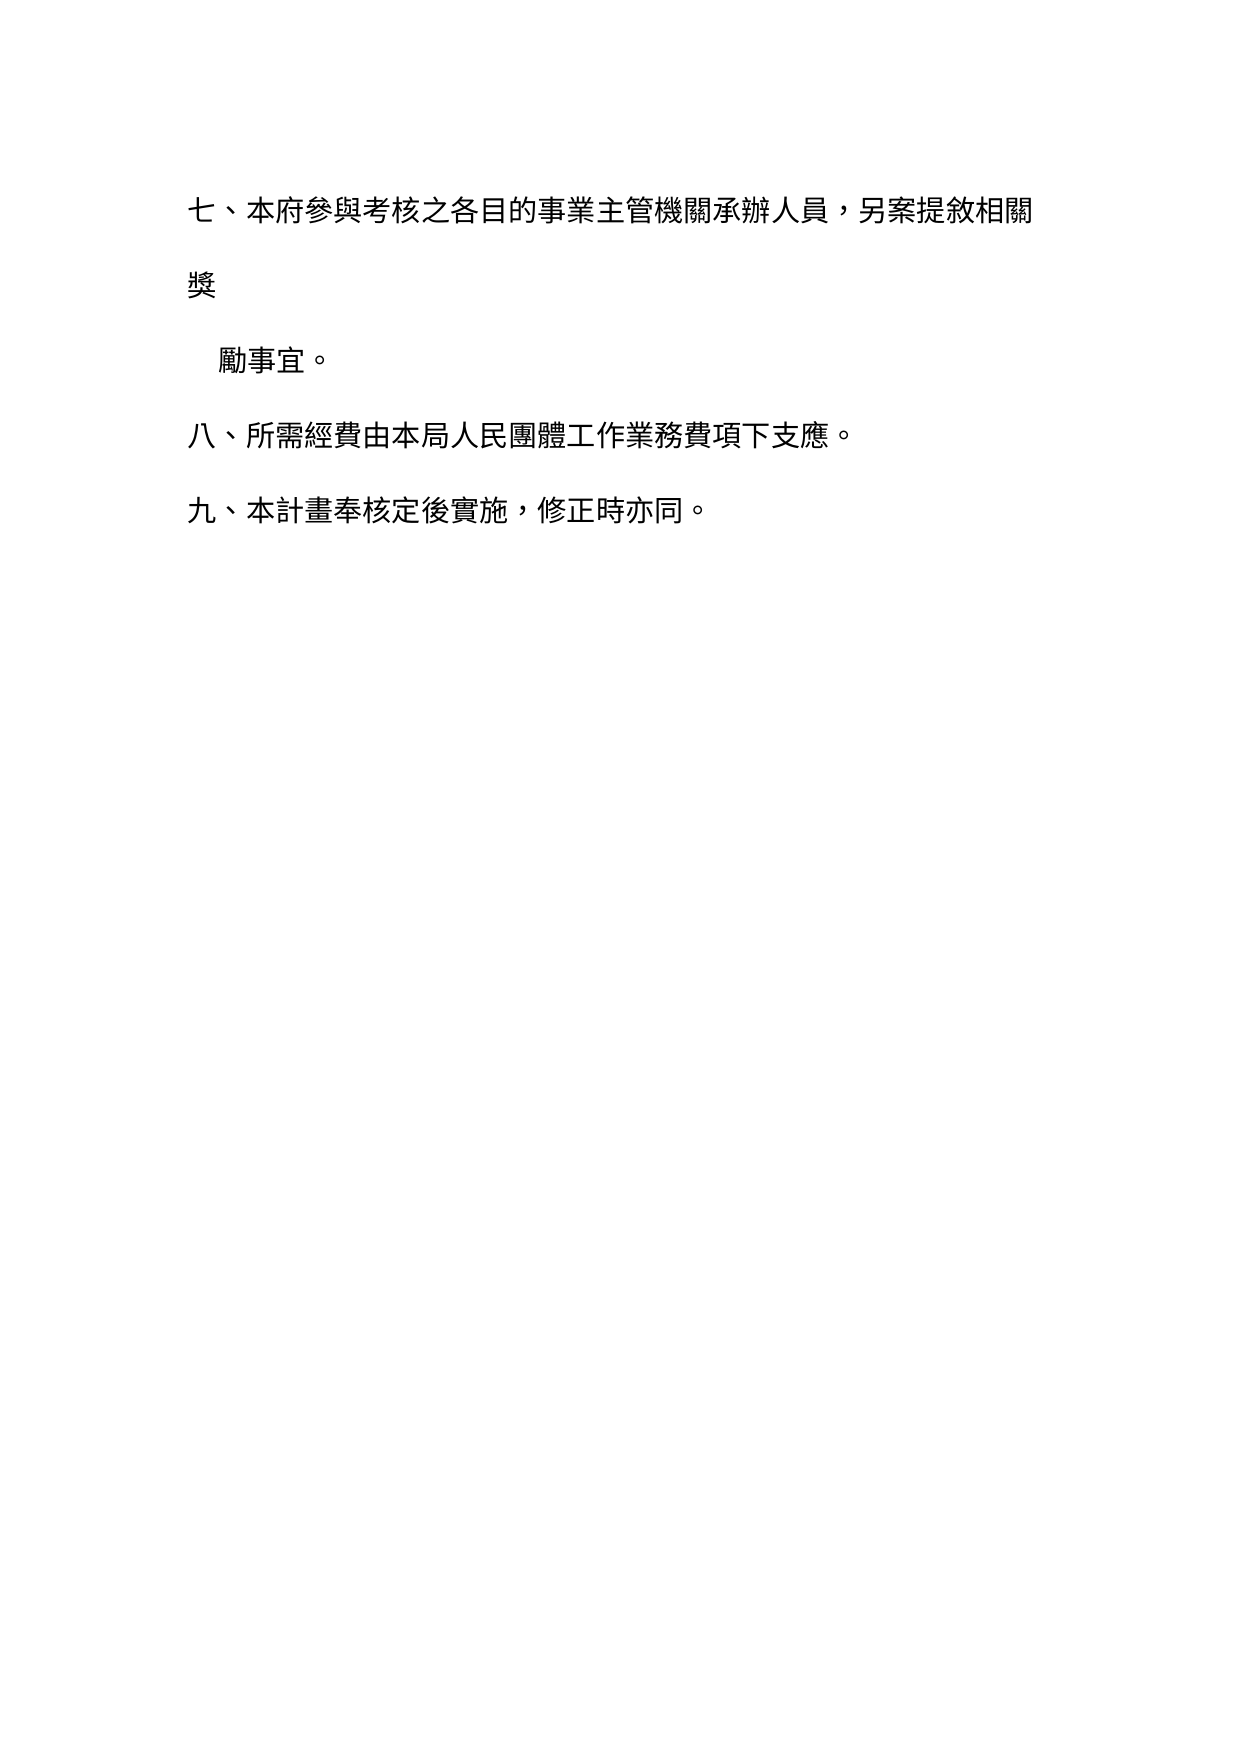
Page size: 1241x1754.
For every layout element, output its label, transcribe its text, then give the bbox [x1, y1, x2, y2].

text 九、本計畫奉核定後實施，修正時亦同。 [187, 464, 1053, 539]
text 八、所需經費由本局人民團體工作業務費項下支應。 [187, 389, 1053, 464]
text 勵事宜。 [187, 314, 1053, 389]
text 七、本府參與考核之各目的事業主管機關承辦人員，另案提敘相關獎 [187, 164, 1053, 314]
